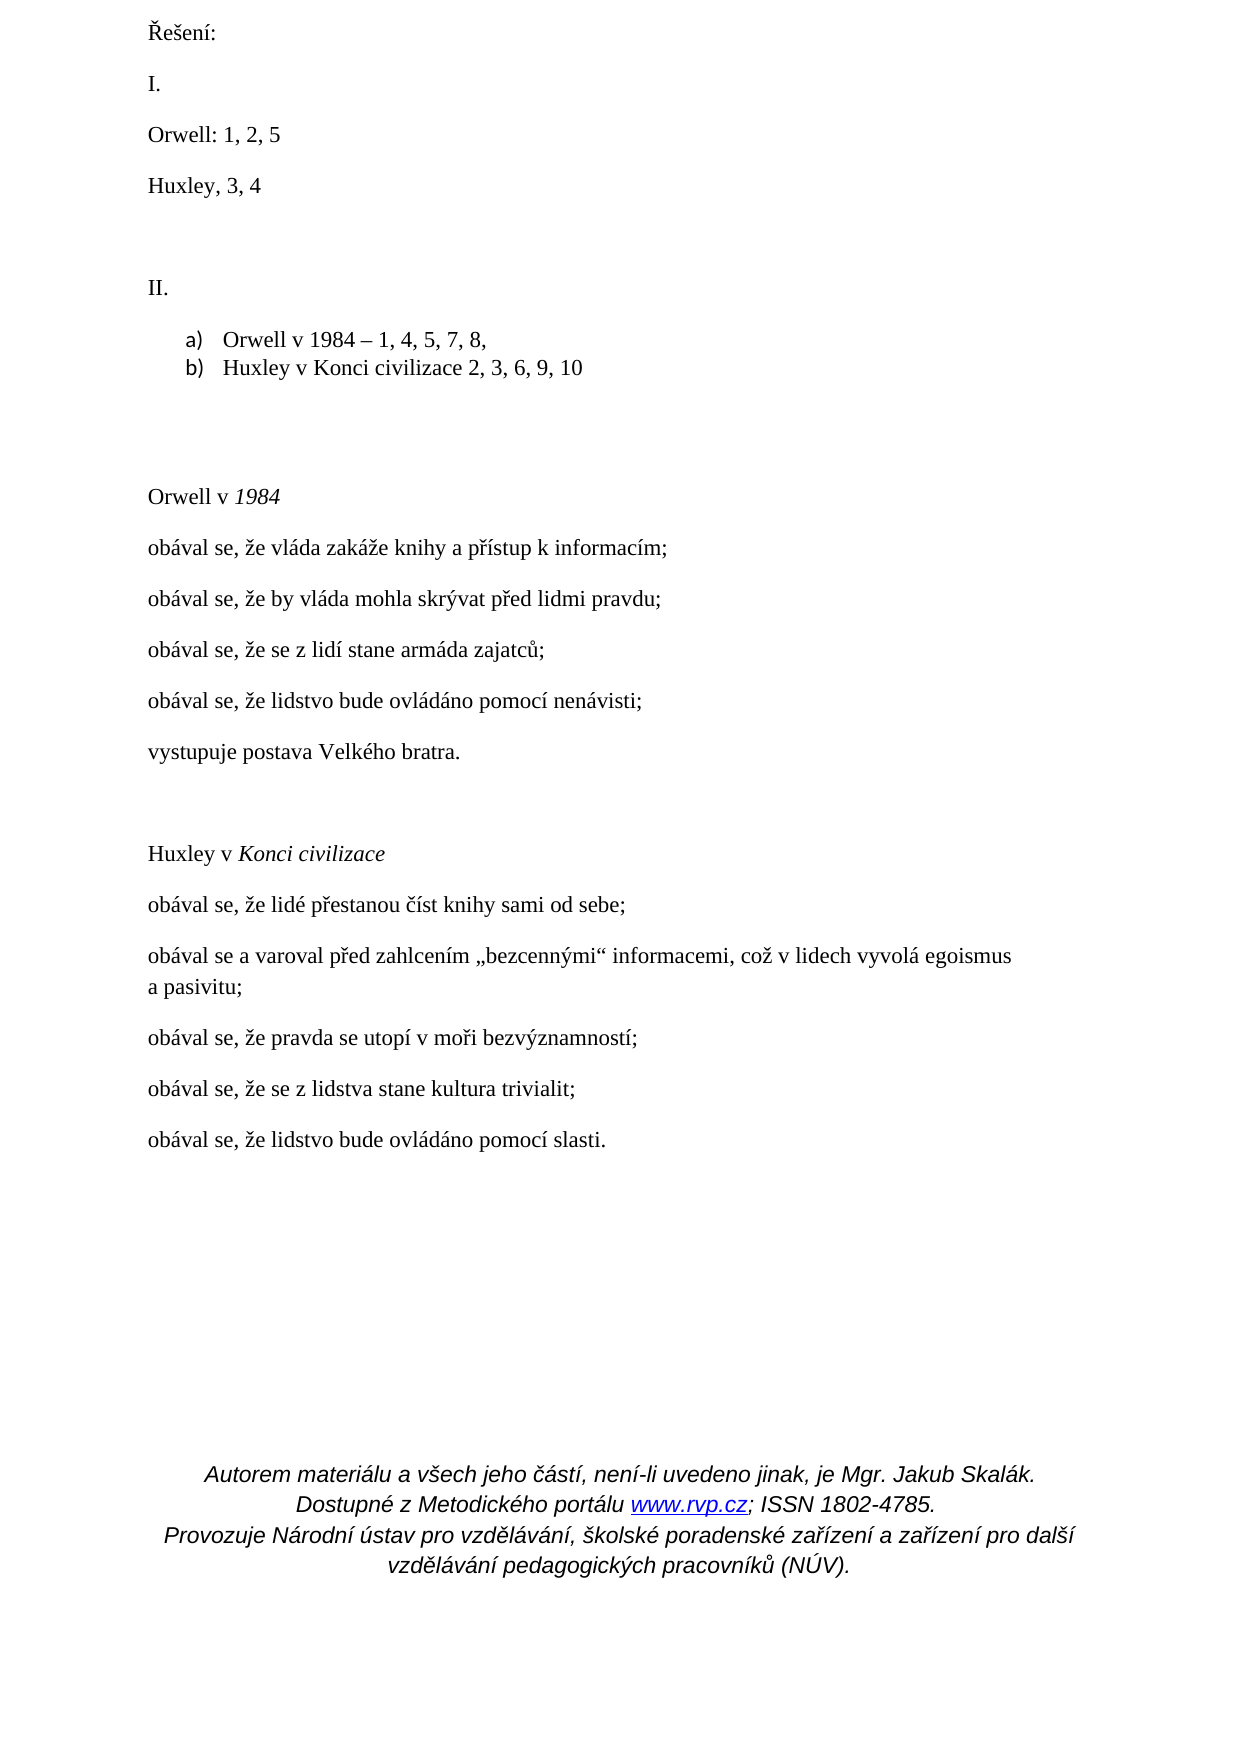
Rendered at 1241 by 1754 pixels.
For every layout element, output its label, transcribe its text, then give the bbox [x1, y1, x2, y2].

text obával se, že pravda se utopí v moři bezvýznamností; [148, 1024, 1093, 1050]
text Orwell v 1984 [148, 483, 1093, 509]
text obával se, že lidé přestanou číst knihy sami od sebe; [148, 891, 1093, 918]
list Huxley v Konci civilizace 2, 3, 6, 9, 10 [185, 353, 1093, 381]
text Orwell: 1, 2, 5 [148, 121, 1093, 147]
list Orwell v 1984 – 1, 4, 5, 7, 8, [185, 325, 1093, 353]
text obával se, že by vláda mohla skrývat před lidmi pravdu; [148, 585, 1093, 612]
text I. [148, 70, 1093, 96]
text obával se, že se z lidí stane armáda zajatců; [148, 636, 1093, 663]
text obával se, že lidstvo bude ovládáno pomocí slasti. [148, 1126, 1093, 1152]
text Huxley, 3, 4 [148, 172, 1093, 198]
text obával se, že se z lidstva stane kultura trivialit; [148, 1075, 1093, 1101]
text II. [148, 274, 1093, 300]
text obával se, že lidstvo bude ovládáno pomocí nenávisti; [148, 687, 1093, 714]
text obával se, že vláda zakáže knihy a přístup k informacím; [148, 534, 1093, 561]
text Řešení: [148, 19, 1093, 45]
text vystupuje postava Velkého bratra. [148, 738, 1093, 765]
text Huxley v Konci civilizace [148, 840, 1093, 867]
text obával se a varoval před zahlcením „bezcennými“ informacemi, což v lidech vyvolá egoismus a pasivitu; [148, 942, 1093, 999]
